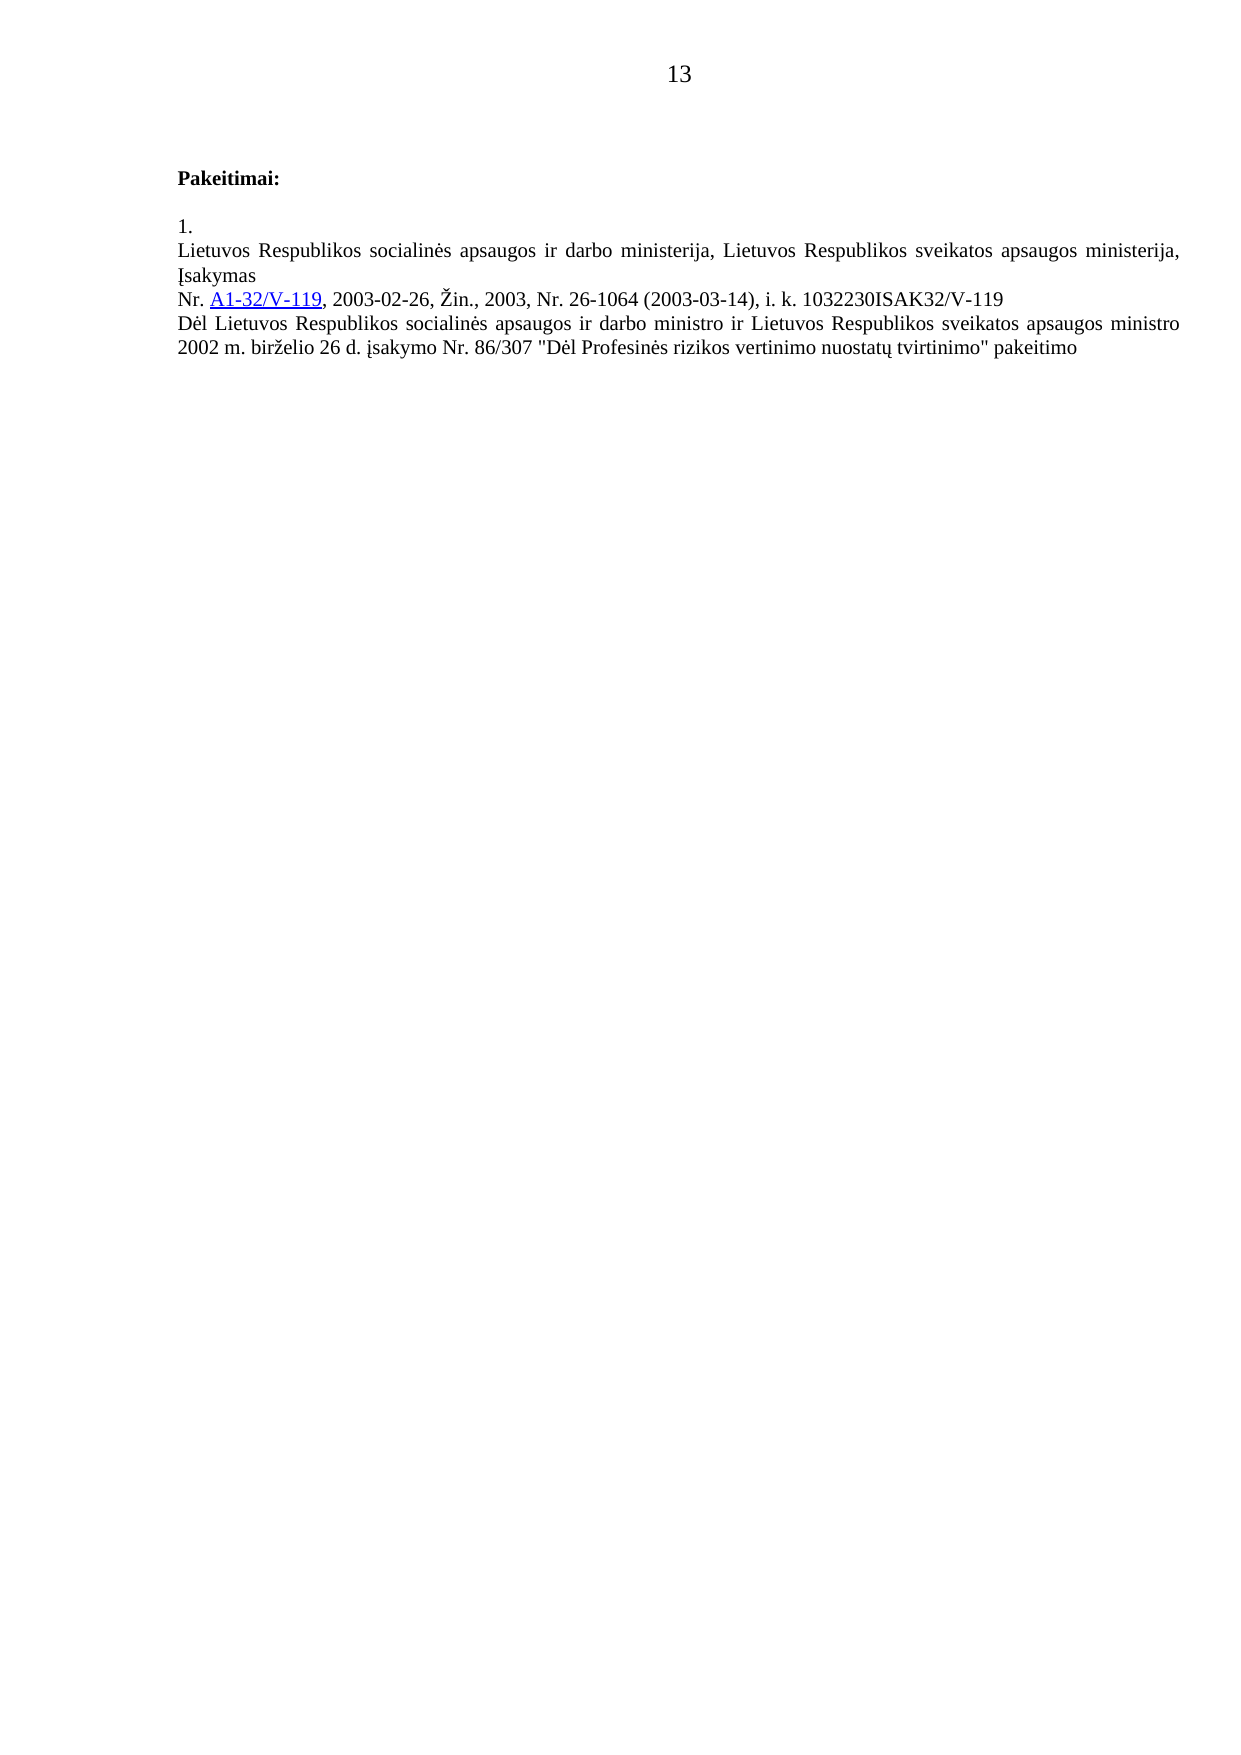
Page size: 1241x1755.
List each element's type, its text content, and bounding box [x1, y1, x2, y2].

text Dėl Lietuvos Respublikos socialinės apsaugos ir darbo ministro ir Lietuvos Respublikos sveikatos apsaugos ministro 2002 m. birželio 26 d. įsakymo Nr. 86/307 "Dėl Profesinės rizikos vertinimo nuostatų tvirtinimo" pakeitimo [177, 311, 1181, 359]
text 1. [177, 214, 1181, 238]
text Lietuvos Respublikos socialinės apsaugos ir darbo ministerija, Lietuvos Respublikos sveikatos apsaugos ministerija, Įsakymas [177, 238, 1181, 287]
text Pakeitimai: [177, 166, 1181, 190]
text Nr. A1-32/V-119, 2003-02-26, Žin., 2003, Nr. 26-1064 (2003-03-14), i. k. 1032230ISAK32/V-119 [177, 287, 1181, 311]
